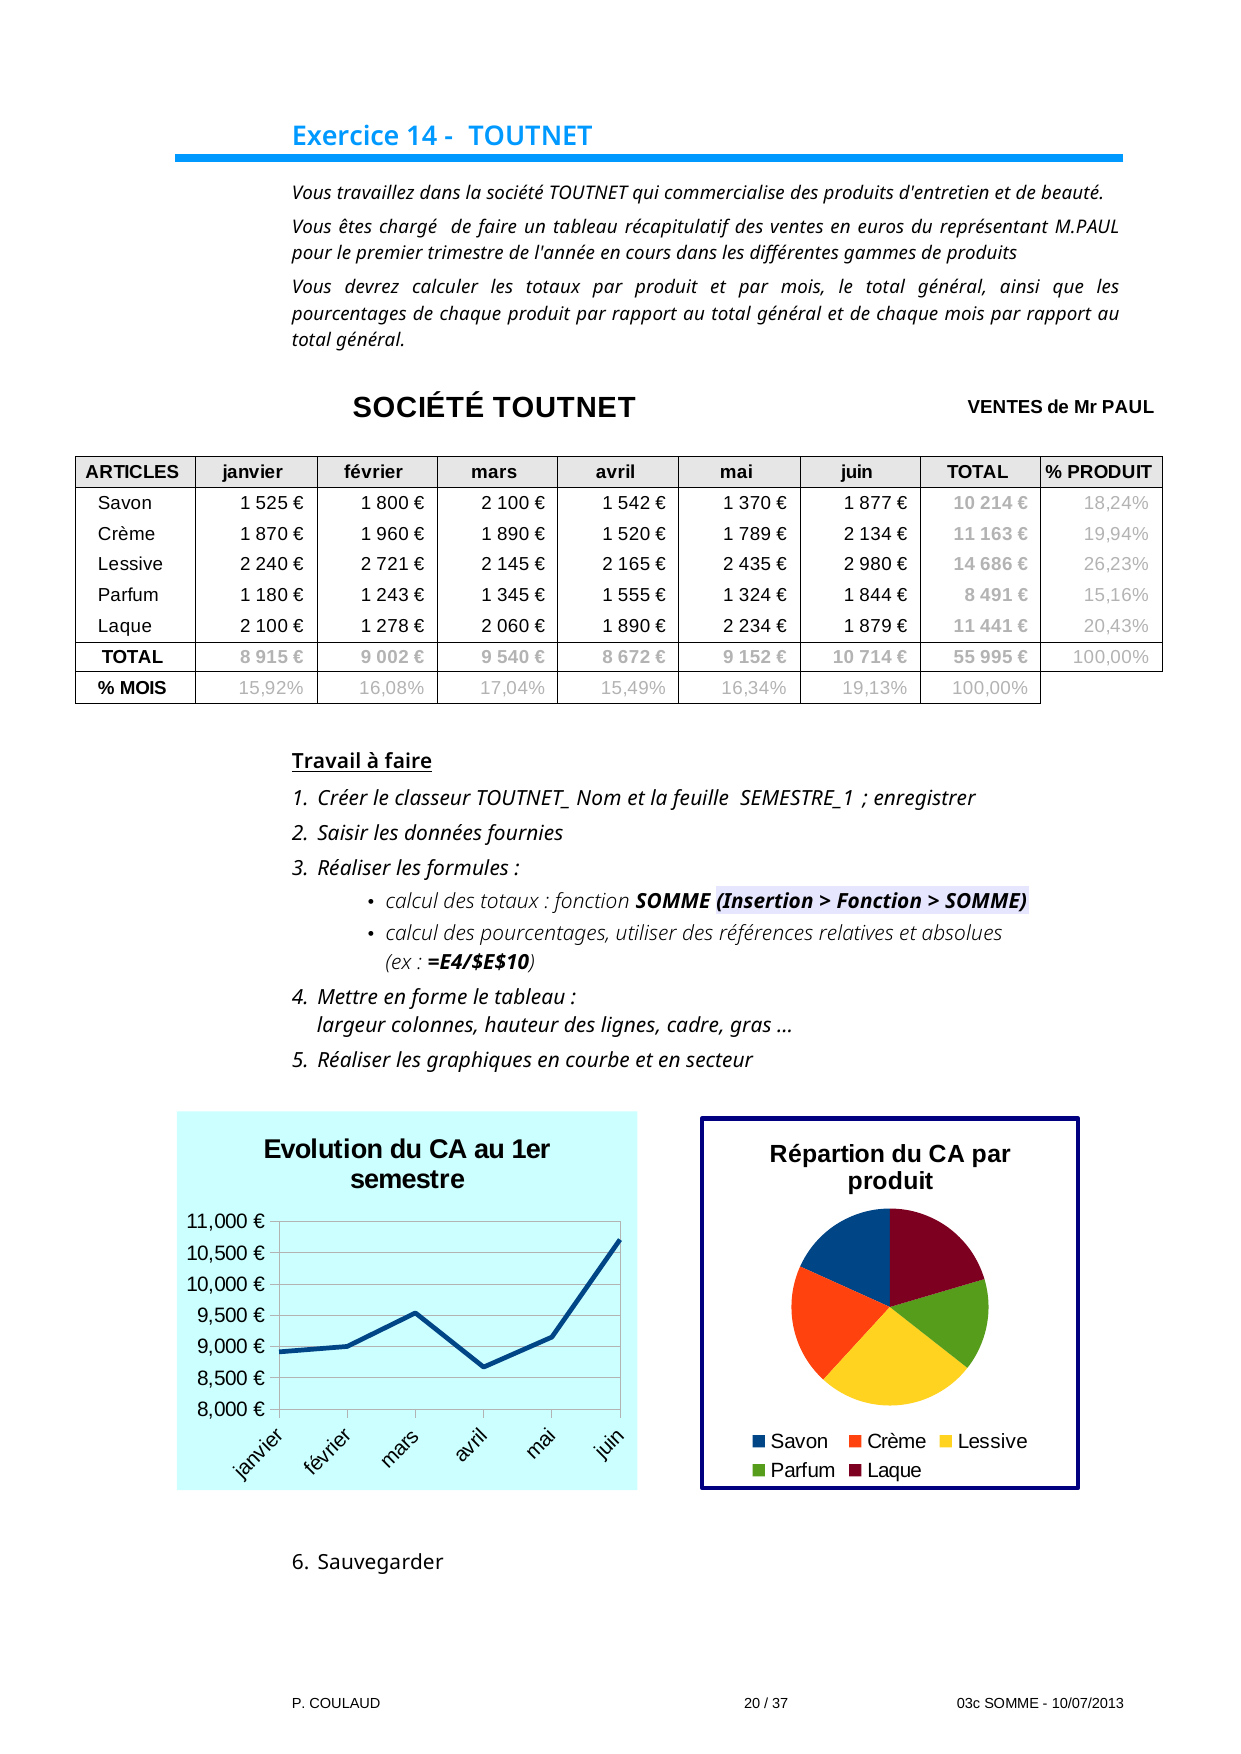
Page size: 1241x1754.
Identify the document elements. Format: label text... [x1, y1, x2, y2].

list Réaliser les formules : [292, 853, 1123, 881]
list Saisir les données fournies [292, 818, 1123, 847]
list Mettre en forme le tableau : largeur colonnes, hauteur des lignes, cadre, gras … [292, 982, 1123, 1039]
text Vous êtes chargé de faire un tableau récapitulatif des ventes en euros du représentant M.PAUL pour le premier trimestre de l'année en cours dans les différentes gammes de produits [292, 213, 1123, 265]
list Créer le classeur TOUTNET_ Nom et la feuille SEMESTRE_1 ; enregistrer [292, 783, 1123, 812]
subtitle TOUTNET [175, 117, 1123, 154]
text Vous devrez calculer les totaux par produit et par mois, le total général, ainsi que les pourcentages de chaque produit par rapport au total général et de chaque mois par rapport au total général. [292, 273, 1123, 352]
list Sauvegarder [292, 1547, 1123, 1576]
list Réaliser les graphiques en courbe et en secteur [292, 1045, 1123, 1073]
subtitle Travail à faire [292, 746, 1123, 775]
list calcul des totaux : fonction SOMME (Insertion > Fonction > SOMME) [368, 886, 1123, 914]
text Vous travaillez dans la société TOUTNET qui commercialise des produits d'entretien et de beauté. [292, 179, 1123, 205]
list calcul des pourcentages, utiliser des références relatives et absolues (ex : =E4/$E$10) [368, 918, 1123, 975]
